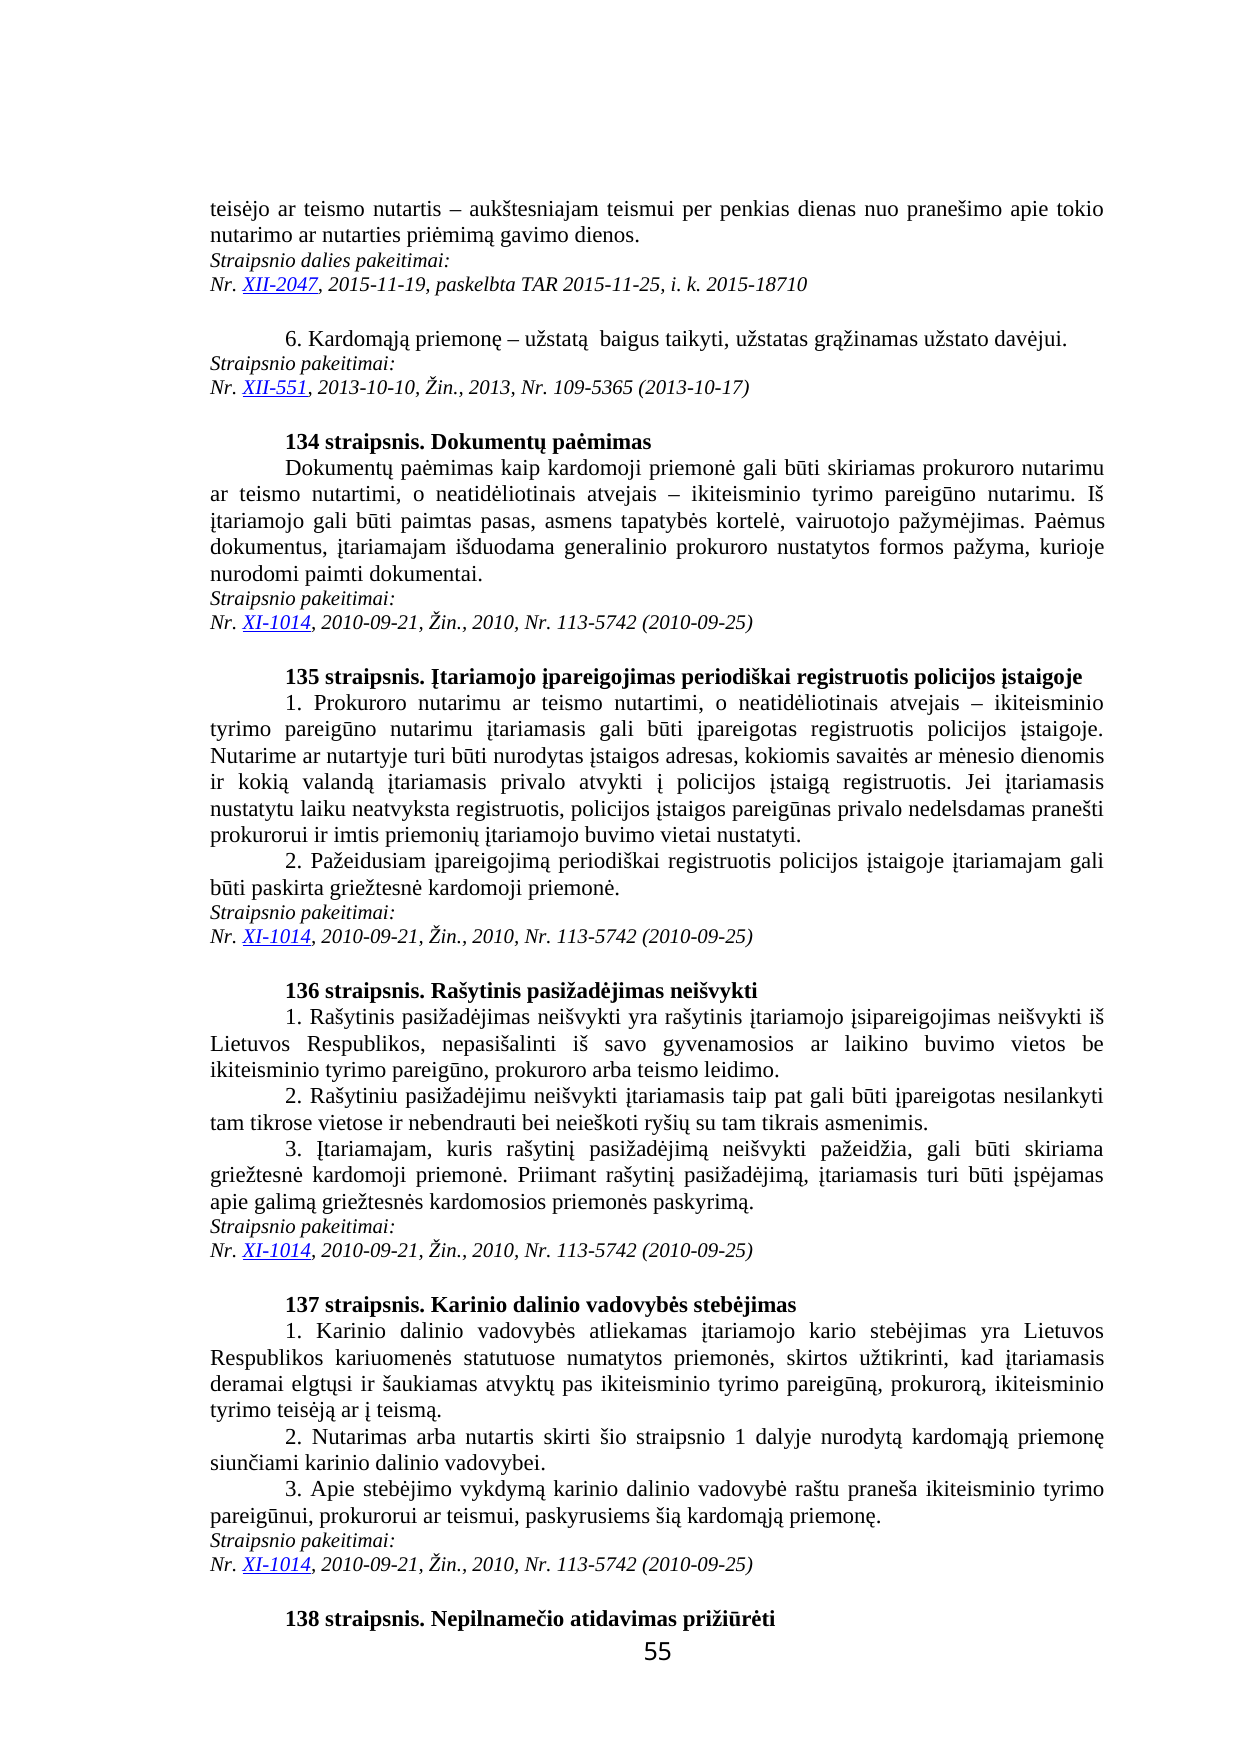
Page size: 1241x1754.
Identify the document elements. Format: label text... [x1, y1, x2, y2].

text 3. Įtariamajam, kuris rašytinį pasižadėjimą neišvykti pažeidžia, gali būti skiriama griežtesnė kardomoji priemonė. Priimant rašytinį pasižadėjimą, įtariamasis turi būti įspėjamas apie galimą griežtesnės kardomosios priemonės paskyrimą. [210, 1135, 1106, 1214]
text Nr. XI-1014, 2010-09-21, Žin., 2010, Nr. 113-5742 (2010-09-25) [210, 924, 1106, 948]
text 6. Kardomąją priemonę – užstatą baigus taikyti, užstatas grąžinamas užstato davėjui. [210, 324, 1106, 351]
text Straipsnio pakeitimai: [210, 1214, 1106, 1238]
text Straipsnio pakeitimai: [210, 1528, 1106, 1552]
text 135 straipsnis. Įtariamojo įpareigojimas periodiškai registruotis policijos įstaigoje [285, 663, 1106, 689]
text 2. Pažeidusiam įpareigojimą periodiškai registruotis policijos įstaigoje įtariamajam gali būti paskirta griežtesnė kardomoji priemonė. [210, 847, 1106, 900]
text Nr. XII-2047, 2015-11-19, paskelbta TAR 2015-11-25, i. k. 2015-18710 [210, 272, 1106, 296]
text Nr. XI-1014, 2010-09-21, Žin., 2010, Nr. 113-5742 (2010-09-25) [210, 1552, 1106, 1576]
text teisėjo ar teismo nutartis – aukštesniajam teismui per penkias dienas nuo pranešimo apie tokio nutarimo ar nutarties priėmimą gavimo dienos. [210, 195, 1106, 248]
text 1. Rašytinis pasižadėjimas neišvykti yra rašytinis įtariamojo įsipareigojimas neišvykti iš Lietuvos Respublikos, nepasišalinti iš savo gyvenamosios ar laikino buvimo vietos be ikiteisminio tyrimo pareigūno, prokuroro arba teismo leidimo. [210, 1003, 1106, 1082]
text 138 straipsnis. Nepilnamečio atidavimas prižiūrėti [210, 1605, 1106, 1631]
text Nr. XI-1014, 2010-09-21, Žin., 2010, Nr. 113-5742 (2010-09-25) [210, 1238, 1106, 1262]
text 137 straipsnis. Karinio dalinio vadovybės stebėjimas [210, 1291, 1106, 1317]
text 1. Prokuroro nutarimu ar teismo nutartimi, o neatidėliotinais atvejais – ikiteisminio tyrimo pareigūno nutarimu įtariamasis gali būti įpareigotas registruotis policijos įstaigoje. Nutarime ar nutartyje turi būti nurodytas įstaigos adresas, kokiomis savaitės ar mėnesio dienomis ir kokią valandą įtariamasis privalo atvykti į policijos įstaigą registruotis. Jei įtariamasis nustatytu laiku neatvyksta registruotis, policijos įstaigos pareigūnas privalo nedelsdamas pranešti prokurorui ir imtis priemonių įtariamojo buvimo vietai nustatyti. [210, 689, 1106, 847]
text 2. Rašytiniu pasižadėjimu neišvykti įtariamasis taip pat gali būti įpareigotas nesilankyti tam tikrose vietose ir nebendrauti bei neieškoti ryšių su tam tikrais asmenimis. [210, 1082, 1106, 1135]
text Dokumentų paėmimas kaip kardomoji priemonė gali būti skiriamas prokuroro nutarimu ar teismo nutartimi, o neatidėliotinais atvejais – ikiteisminio tyrimo pareigūno nutarimu. Iš įtariamojo gali būti paimtas pasas, asmens tapatybės kortelė, vairuotojo pažymėjimas. Paėmus dokumentus, įtariamajam išduodama generalinio prokuroro nustatytos formos pažyma, kurioje nurodomi paimti dokumentai. [210, 454, 1106, 586]
text Straipsnio pakeitimai: [210, 900, 1106, 924]
text Straipsnio pakeitimai: [210, 586, 1106, 610]
text Straipsnio dalies pakeitimai: [210, 248, 1106, 272]
text Straipsnio pakeitimai: [210, 351, 1106, 375]
text 3. Apie stebėjimo vykdymą karinio dalinio vadovybė raštu praneša ikiteisminio tyrimo pareigūnui, prokurorui ar teismui, paskyrusiems šią kardomąją priemonę. [210, 1475, 1106, 1528]
text 2. Nutarimas arba nutartis skirti šio straipsnio 1 dalyje nurodytą kardomąją priemonę siunčiami karinio dalinio vadovybei. [210, 1423, 1106, 1475]
text Nr. XI-1014, 2010-09-21, Žin., 2010, Nr. 113-5742 (2010-09-25) [210, 610, 1106, 634]
text Nr. XII-551, 2013-10-10, Žin., 2013, Nr. 109-5365 (2013-10-17) [210, 375, 1106, 399]
text 134 straipsnis. Dokumentų paėmimas [210, 428, 1106, 454]
text 136 straipsnis. Rašytinis pasižadėjimas neišvykti [210, 977, 1106, 1003]
text 1. Karinio dalinio vadovybės atliekamas įtariamojo kario stebėjimas yra Lietuvos Respublikos kariuomenės statutuose numatytos priemonės, skirtos užtikrinti, kad įtariamasis deramai elgtųsi ir šaukiamas atvyktų pas ikiteisminio tyrimo pareigūną, prokurorą, ikiteisminio tyrimo teisėją ar į teismą. [210, 1317, 1106, 1423]
